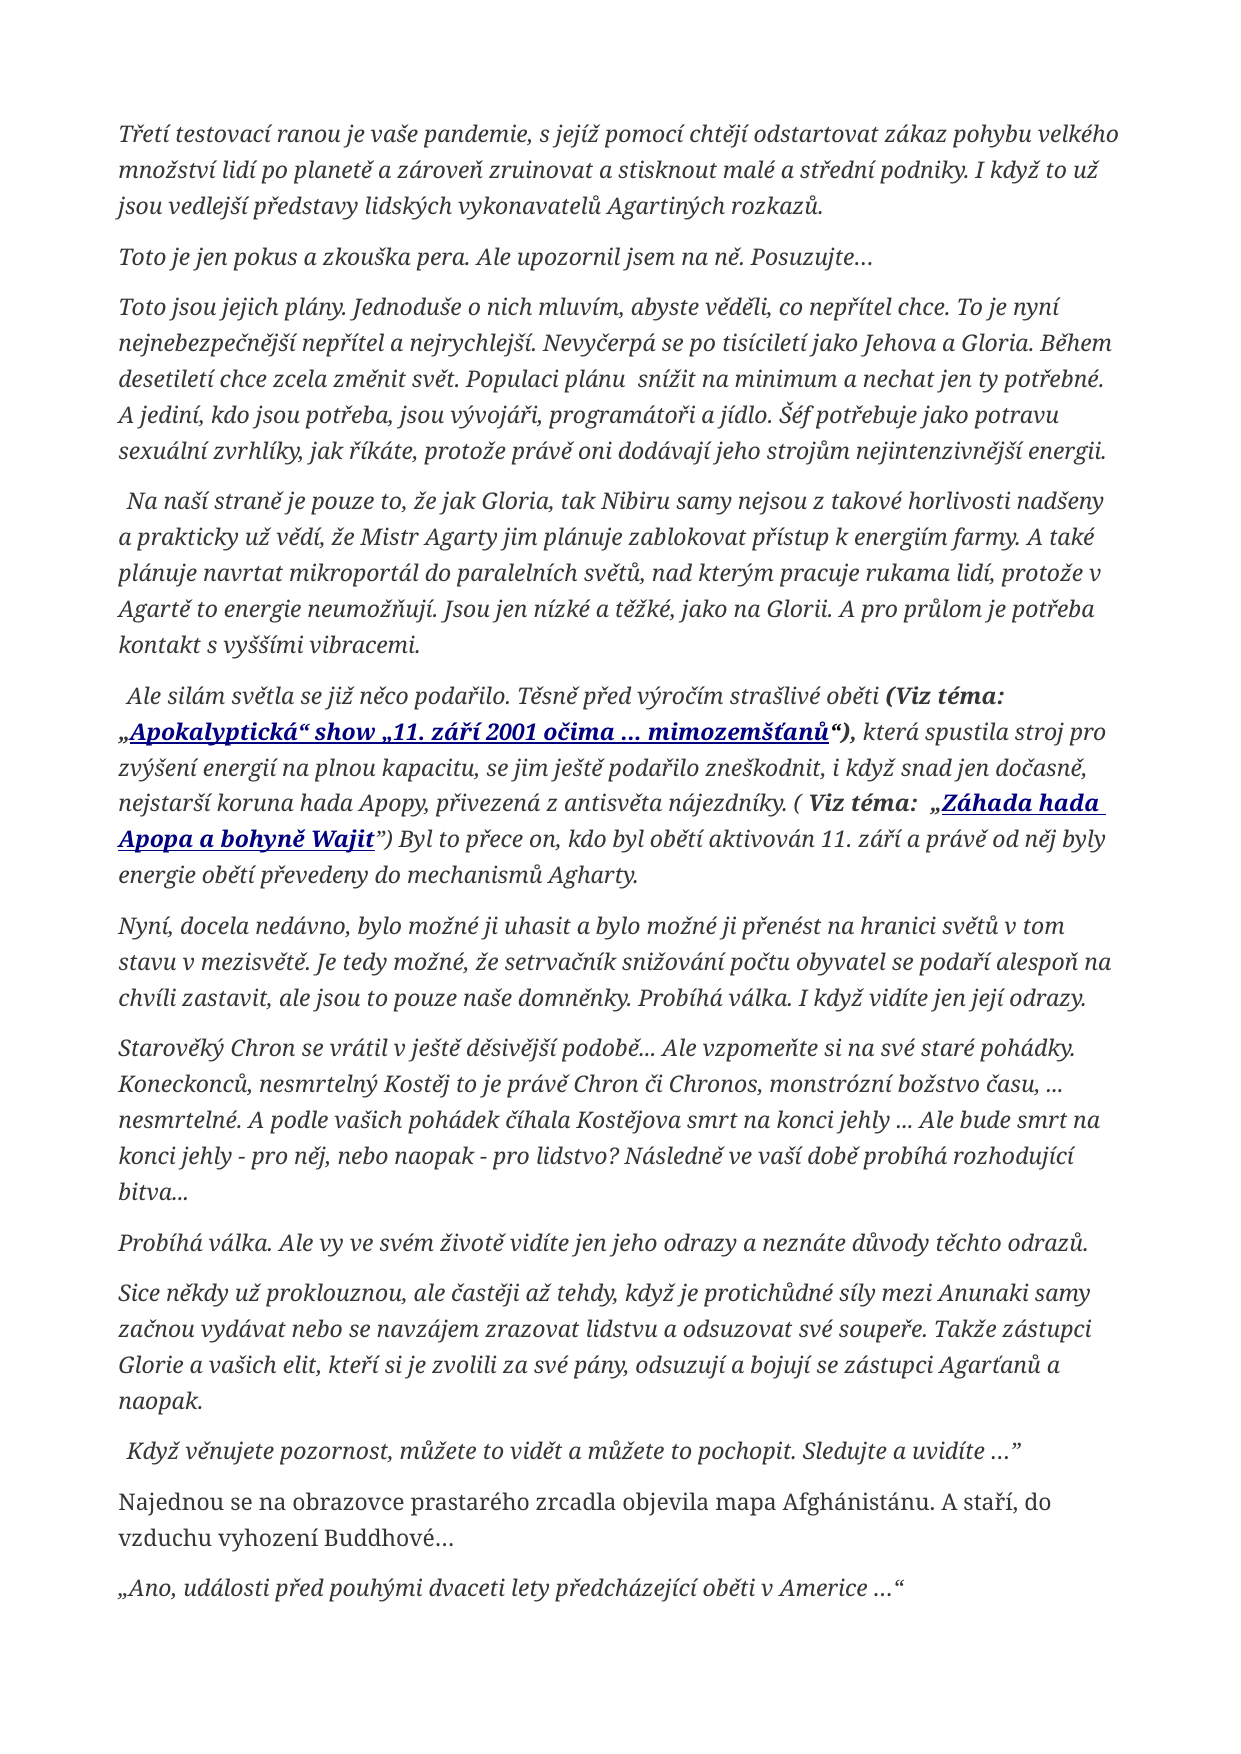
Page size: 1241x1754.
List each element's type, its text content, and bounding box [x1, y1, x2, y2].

text „Ano, události před pouhými dvaceti lety předcházející oběti v Americe …“ [118, 1572, 1122, 1603]
text Probíhá válka. Ale vy ve svém životě vidíte jen jeho odrazy a neznáte důvody těchto odrazů. [118, 1226, 1122, 1258]
text Starověký Chron se vrátil v ještě děsivější podobě... Ale vzpomeňte si na své staré pohádky. Koneckonců, nesmrtelný Kostěj to je právě Chron či Chronos, monstrózní božstvo času, ... nesmrtelné. A podle vašich pohádek číhala Kostějova smrt na konci jehly ... Ale bude smrt na konci jehly - pro něj, nebo naopak - pro lidstvo? Následně ve vaší době probíhá rozhodující bitva... [118, 1032, 1122, 1207]
text Ale silám světla se již něco podařilo. Těsně před výročím strašlivé oběti (Viz téma: „Apokalyptická“ show „11. září 2001 očima ... mimozemšťanů“), která spustila stroj pro zvýšení energií na plnou kapacitu, se jim ještě podařilo zneškodnit, i když snad jen dočasně, nejstarší koruna hada Apopy, přivezená z antisvěta nájezdníky. ( Viz téma: „Záhada hada Apopa a bohyně Wajit”) Byl to přece on, kdo byl obětí aktivován 11. září a právě od něj byly energie obětí převedeny do mechanismů Agharty. [118, 679, 1122, 891]
text Na naší straně je pouze to, že jak Gloria, tak Nibiru samy nejsou z takové horlivosti nadšeny a prakticky už vědí, že Mistr Agarty jim plánuje zablokovat přístup k energiím farmy. A také plánuje navrtat mikroportál do paralelních světů, nad kterým pracuje rukama lidí, protože v Agartě to energie neumožňují. Jsou jen nízké a těžké, jako na Glorii. A pro průlom je potřeba kontakt s vyššími vibracemi. [118, 485, 1122, 660]
text Sice někdy už proklouznou, ale častěji až tehdy, když je protichůdné síly mezi Anunaki samy začnou vydávat nebo se navzájem zrazovat lidstvu a odsuzovat své soupeře. Takže zástupci Glorie a vašich elit, kteří si je zvolili za své pány, odsuzují a bojují se zástupci Agarťanů a naopak. [118, 1277, 1122, 1416]
text Toto je jen pokus a zkouška pera. Ale upozornil jsem na ně. Posuzujte… [118, 241, 1122, 272]
text Toto jsou jejich plány. Jednoduše o nich mluvím, abyste věděli, co nepřítel chce. To je nyní nejnebezpečnější nepřítel a nejrychlejší. Nevyčerpá se po tisíciletí jako Jehova a Gloria. Během desetiletí chce zcela změnit svět. Populaci plánu snížit na minimum a nechat jen ty potřebné. A jediní, kdo jsou potřeba, jsou vývojáři, programátoři a jídlo. Šéf potřebuje jako potravu sexuální zvrhlíky, jak říkáte, protože právě oni dodávají jeho strojům nejintenzivnější energii. [118, 291, 1122, 466]
text Když věnujete pozornost, můžete to vidět a můžete to pochopit. Sledujte a uvidíte …” [118, 1435, 1122, 1467]
text Nyní, docela nedávno, bylo možné ji uhasit a bylo možné ji přenést na hranici světů v tom stavu v mezisvětě. Je tedy možné, že setrvačník snižování počtu obyvatel se podaří alespoň na chvíli zastavit, ale jsou to pouze naše domněnky. Probíhá válka. I když vidíte jen její odrazy. [118, 910, 1122, 1013]
text Najednou se na obrazovce prastarého zrcadla objevila mapa Afghánistánu. A staří, do vzduchu vyhození Buddhové… [118, 1486, 1122, 1553]
text Třetí testovací ranou je vaše pandemie, s jejíž pomocí chtějí odstartovat zákaz pohybu velkého množství lidí po planetě a zároveň zruinovat a stisknout malé a střední podniky. I když to už jsou vedlejší představy lidských vykonavatelů Agartiných rozkazů. [118, 118, 1122, 221]
